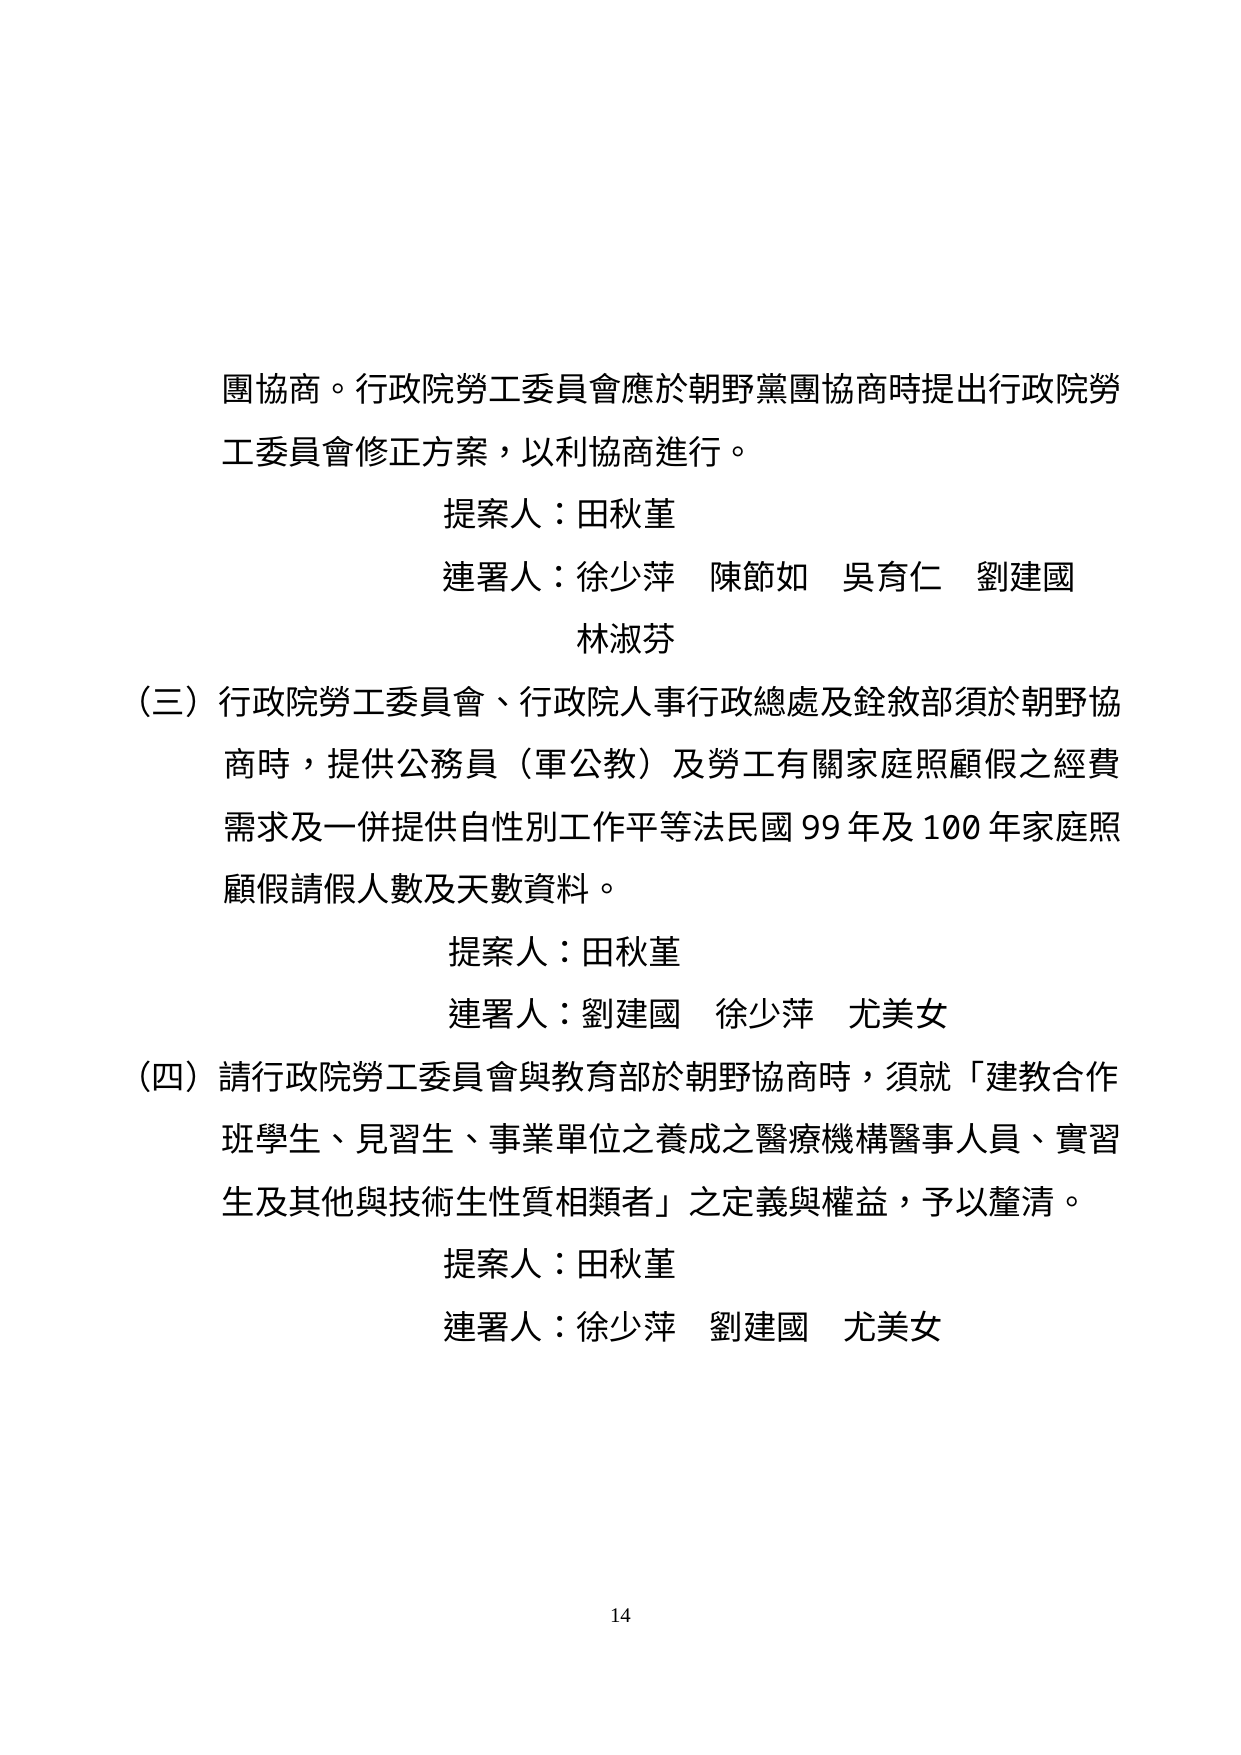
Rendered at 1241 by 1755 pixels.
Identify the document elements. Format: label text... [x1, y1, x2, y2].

text （三）行政院勞工委員會、行政院人事行政總處及銓敘部須於朝野協商時，提供公務員（軍公教）及勞工有關家庭照顧假之經費需求及一併提供自性別工作平等法民國99年及100年家庭照顧假請假人數及天數資料。 [118, 658, 1122, 908]
text 提案人：田秋堇 [280, 1221, 1122, 1283]
text 連署人：徐少萍 劉建國 尤美女 [280, 1283, 1122, 1346]
text 連署人：徐少萍 陳節如 吳育仁 劉建國 林淑芬 [442, 533, 1122, 658]
text （四）請行政院勞工委員會與教育部於朝野協商時，須就「建教合作班學生、見習生、事業單位之養成之醫療機構醫事人員、實習生及其他與技術生性質相類者」之定義與權益，予以釐清。 [118, 1033, 1122, 1221]
text 提案人：田秋堇 [118, 471, 1122, 533]
text 連署人：劉建國 徐少萍 尤美女 [178, 971, 1122, 1033]
text 團協商。行政院勞工委員會應於朝野黨團協商時提出行政院勞工委員會修正方案，以利協商進行。 [118, 346, 1122, 471]
text 提案人：田秋堇 [178, 908, 1122, 971]
